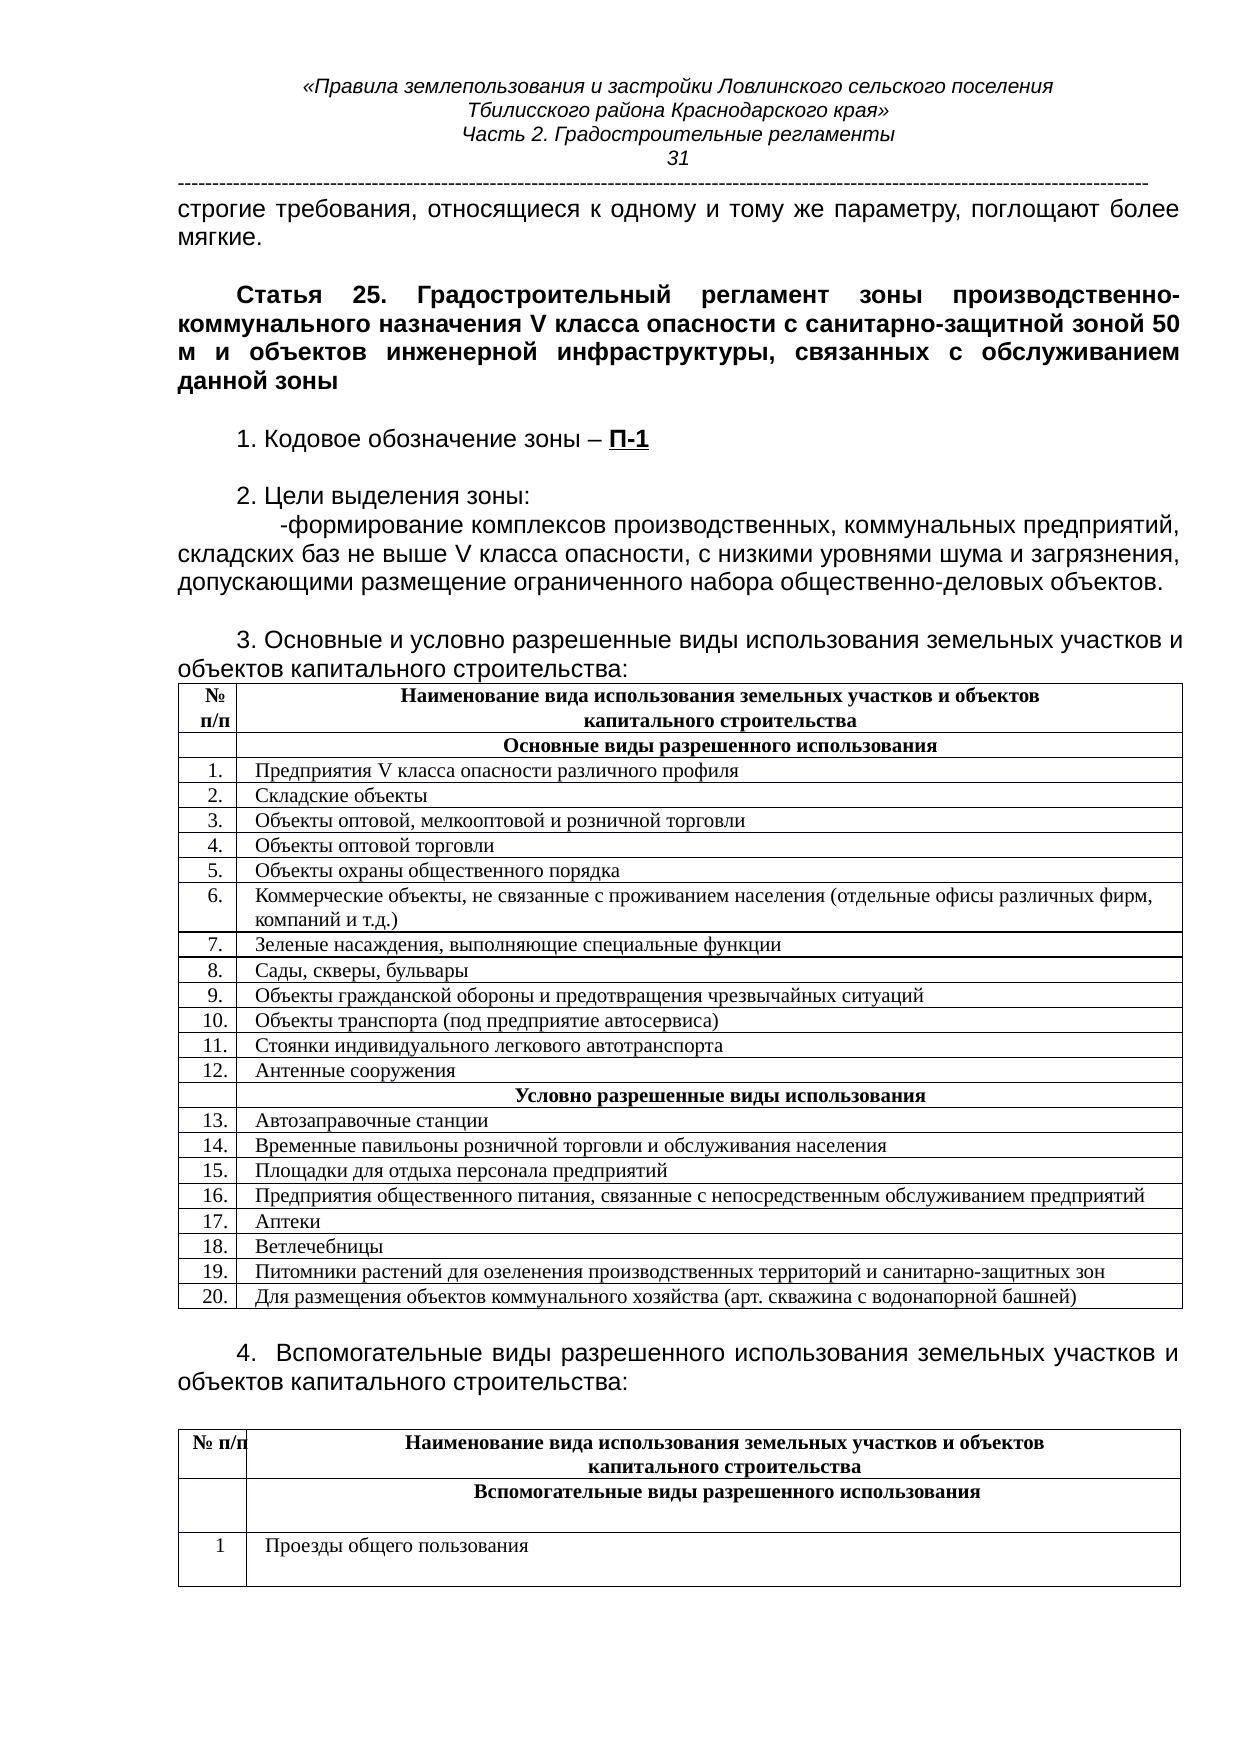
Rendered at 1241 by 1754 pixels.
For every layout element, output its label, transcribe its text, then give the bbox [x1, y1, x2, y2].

table_cell Объекты охраны общественного порядка [237, 858, 1182, 882]
table_cell Стоянки индивидуального легкового автотранспорта [237, 1033, 1182, 1057]
table_cell 6. [179, 883, 236, 931]
table_cell Проезды общего пользования [247, 1533, 1180, 1586]
table_cell Временные павильоны розничной торговли и обслуживания населения [237, 1133, 1182, 1157]
table_cell 18. [179, 1234, 236, 1258]
table_cell 2. [179, 783, 236, 807]
table_cell 11. [179, 1033, 236, 1057]
table_cell 1. [179, 758, 236, 782]
text строгие требования, относящиеся к одному и тому же параметру, поглощают более мягкие. [177, 194, 1181, 251]
table_cell Сады, скверы, бульвары [237, 958, 1182, 982]
table_cell Объекты гражданской обороны и предотвращения чрезвычайных ситуаций [237, 983, 1182, 1007]
table_cell [179, 1479, 246, 1532]
table_cell Аптеки [237, 1209, 1182, 1233]
table_cell Автозаправочные станции [237, 1108, 1182, 1132]
table_cell Площадки для отдыха персонала предприятий [237, 1158, 1182, 1182]
table_cell 8. [179, 958, 236, 982]
table_cell 3. [179, 808, 236, 832]
table_cell 17. [179, 1209, 236, 1233]
table_cell 10. [179, 1008, 236, 1032]
table_cell Предприятия V класса опасности различного профиля [237, 758, 1182, 782]
table_cell 13. [179, 1108, 236, 1132]
table_header Наименование вида использования земельных участков и объектов капитального строительства [247, 1430, 1180, 1478]
table_cell 9. [179, 983, 236, 1007]
table_cell Основные виды разрешенного использования [237, 733, 1182, 757]
table_cell 14. [179, 1133, 236, 1157]
text 1. Кодовое обозначение зоны – П-1 [177, 424, 1196, 452]
table_cell Антенные сооружения [237, 1058, 1182, 1082]
table_cell 7. [179, 933, 236, 956]
table_cell Условно разрешенные виды использования [237, 1083, 1182, 1107]
table_cell Вспомогательные виды разрешенного использования [247, 1479, 1180, 1532]
table_cell 1 [179, 1533, 246, 1586]
text Статья 25. Градостроительный регламент зоны производственно-коммунального назначения V класса опасности с санитарно-защитной зоной 50 м и объектов инженерной инфраструктуры, связанных с обслуживанием данной зоны [177, 280, 1181, 395]
text 3. Основные и условно разрешенные виды использования земельных участков и объектов капитального строительства: [177, 625, 1184, 682]
text 4. Вспомогательные виды разрешенного использования земельных участков и объектов капитального строительства: [177, 1338, 1180, 1395]
table_cell 4. [179, 833, 236, 857]
table_cell Питомники растений для озеленения производственных территорий и санитарно-защитных зон [237, 1259, 1182, 1283]
table_header Наименование вида использования земельных участков и объектов капитального строительства [237, 684, 1182, 732]
table_cell Объекты оптовой торговли [237, 833, 1182, 857]
table_cell 19. [179, 1259, 236, 1283]
table_cell 20. [179, 1284, 236, 1308]
table_cell 12. [179, 1058, 236, 1082]
table_cell Складские объекты [237, 783, 1182, 807]
table_header № п/п [179, 684, 236, 732]
table_cell [179, 733, 236, 757]
table_cell Предприятия общественного питания, связанные с непосредственным обслуживанием предприятий [237, 1184, 1182, 1207]
table_cell Объекты оптовой, мелкооптовой и розничной торговли [237, 808, 1182, 832]
table_header № п/п [179, 1430, 246, 1478]
table_cell 5. [179, 858, 236, 882]
text 2. Цели выделения зоны: [177, 481, 1196, 510]
table_cell [179, 1083, 236, 1107]
table_cell Зеленые насаждения, выполняющие специальные функции [237, 933, 1182, 956]
text -формирование комплексов производственных, коммунальных предприятий, складских баз не выше V класса опасности, с низкими уровнями шума и загрязнения, допускающими размещение ограниченного набора общественно-деловых объектов. [177, 510, 1181, 596]
table_cell Объекты транспорта (под предприятие автосервиса) [237, 1008, 1182, 1032]
table_cell Коммерческие объекты, не связанные с проживанием населения (отдельные офисы различных фирм, компаний и т.д.) [237, 883, 1182, 931]
table_cell 16. [179, 1184, 236, 1207]
table_cell 15. [179, 1158, 236, 1182]
table_cell Для размещения объектов коммунального хозяйства (арт. скважина с водонапорной башней) [237, 1284, 1182, 1308]
table_cell Ветлечебницы [237, 1234, 1182, 1258]
